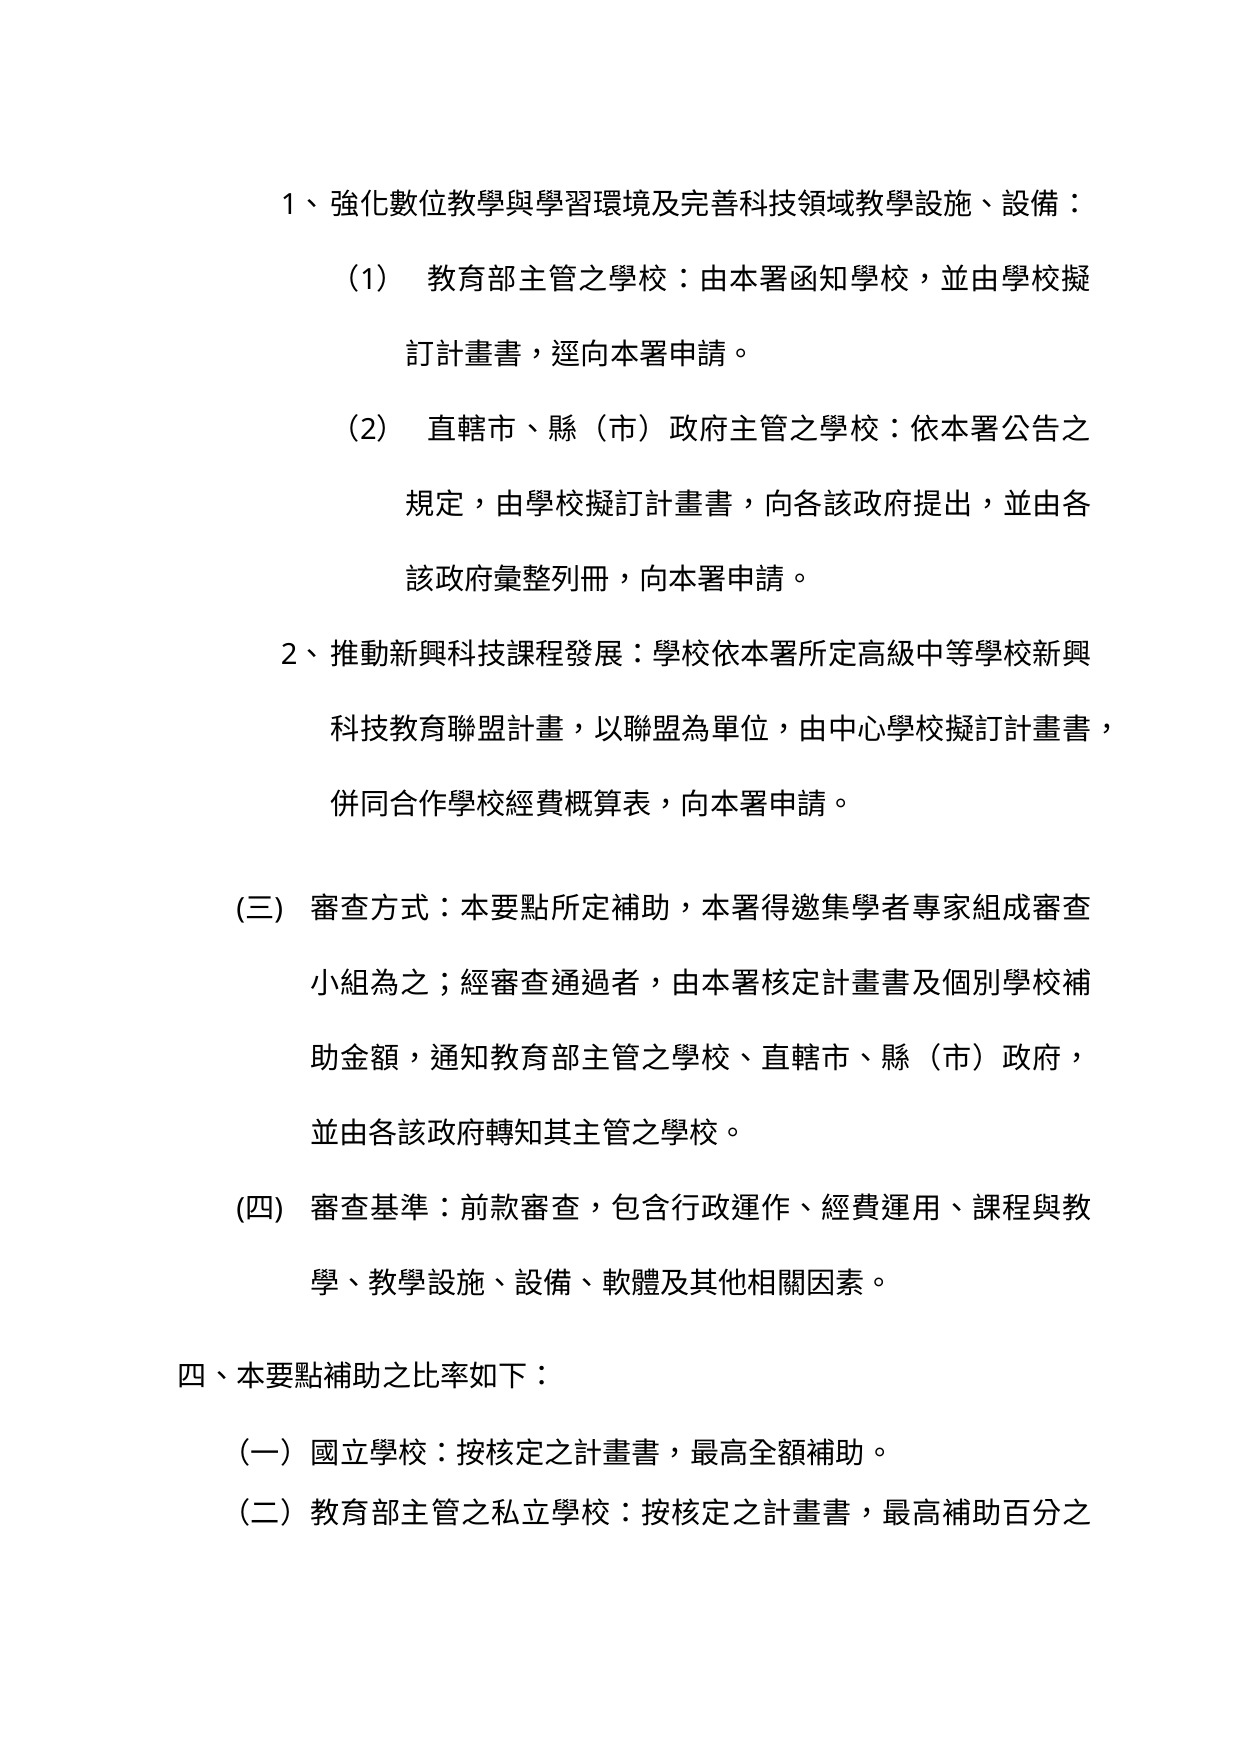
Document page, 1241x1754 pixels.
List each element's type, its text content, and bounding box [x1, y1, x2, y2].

list 推動新興科技課程發展：學校依本署所定高級中等學校新興科技教育聯盟計畫，以聯盟為單位，由中心學校擬訂計畫書，併同合作學校經費概算表，向本署申請。 [281, 614, 1092, 839]
list 教育部主管之學校：由本署函知學校，並由學校擬訂計畫書，逕向本署申請。 [331, 239, 1092, 389]
list 直轄市、縣（市）政府主管之學校：依本署公告之規定，由學校擬訂計畫書，向各該政府提出，並由各該政府彙整列冊，向本署申請。 [331, 389, 1092, 614]
text 四、本要點補助之比率如下： [178, 1348, 1092, 1396]
list 教育部主管之私立學校：按核定之計畫書，最高補助百分之 [221, 1473, 1092, 1548]
list 審查基準：前款審查，包含行政運作、經費運用、課程與教學、教學設施、設備、軟體及其他相關因素。 [236, 1169, 1092, 1319]
list 強化數位教學與學習環境及完善科技領域教學設施、設備： [281, 164, 1092, 239]
list 國立學校：按核定之計畫書，最高全額補助。 [221, 1425, 1092, 1473]
list 審查方式：本要點所定補助，本署得邀集學者專家組成審查小組為之；經審查通過者，由本署核定計畫書及個別學校補助金額，通知教育部主管之學校、直轄市、縣（市）政府，並由各該政府轉知其主管之學校。 [236, 869, 1092, 1169]
